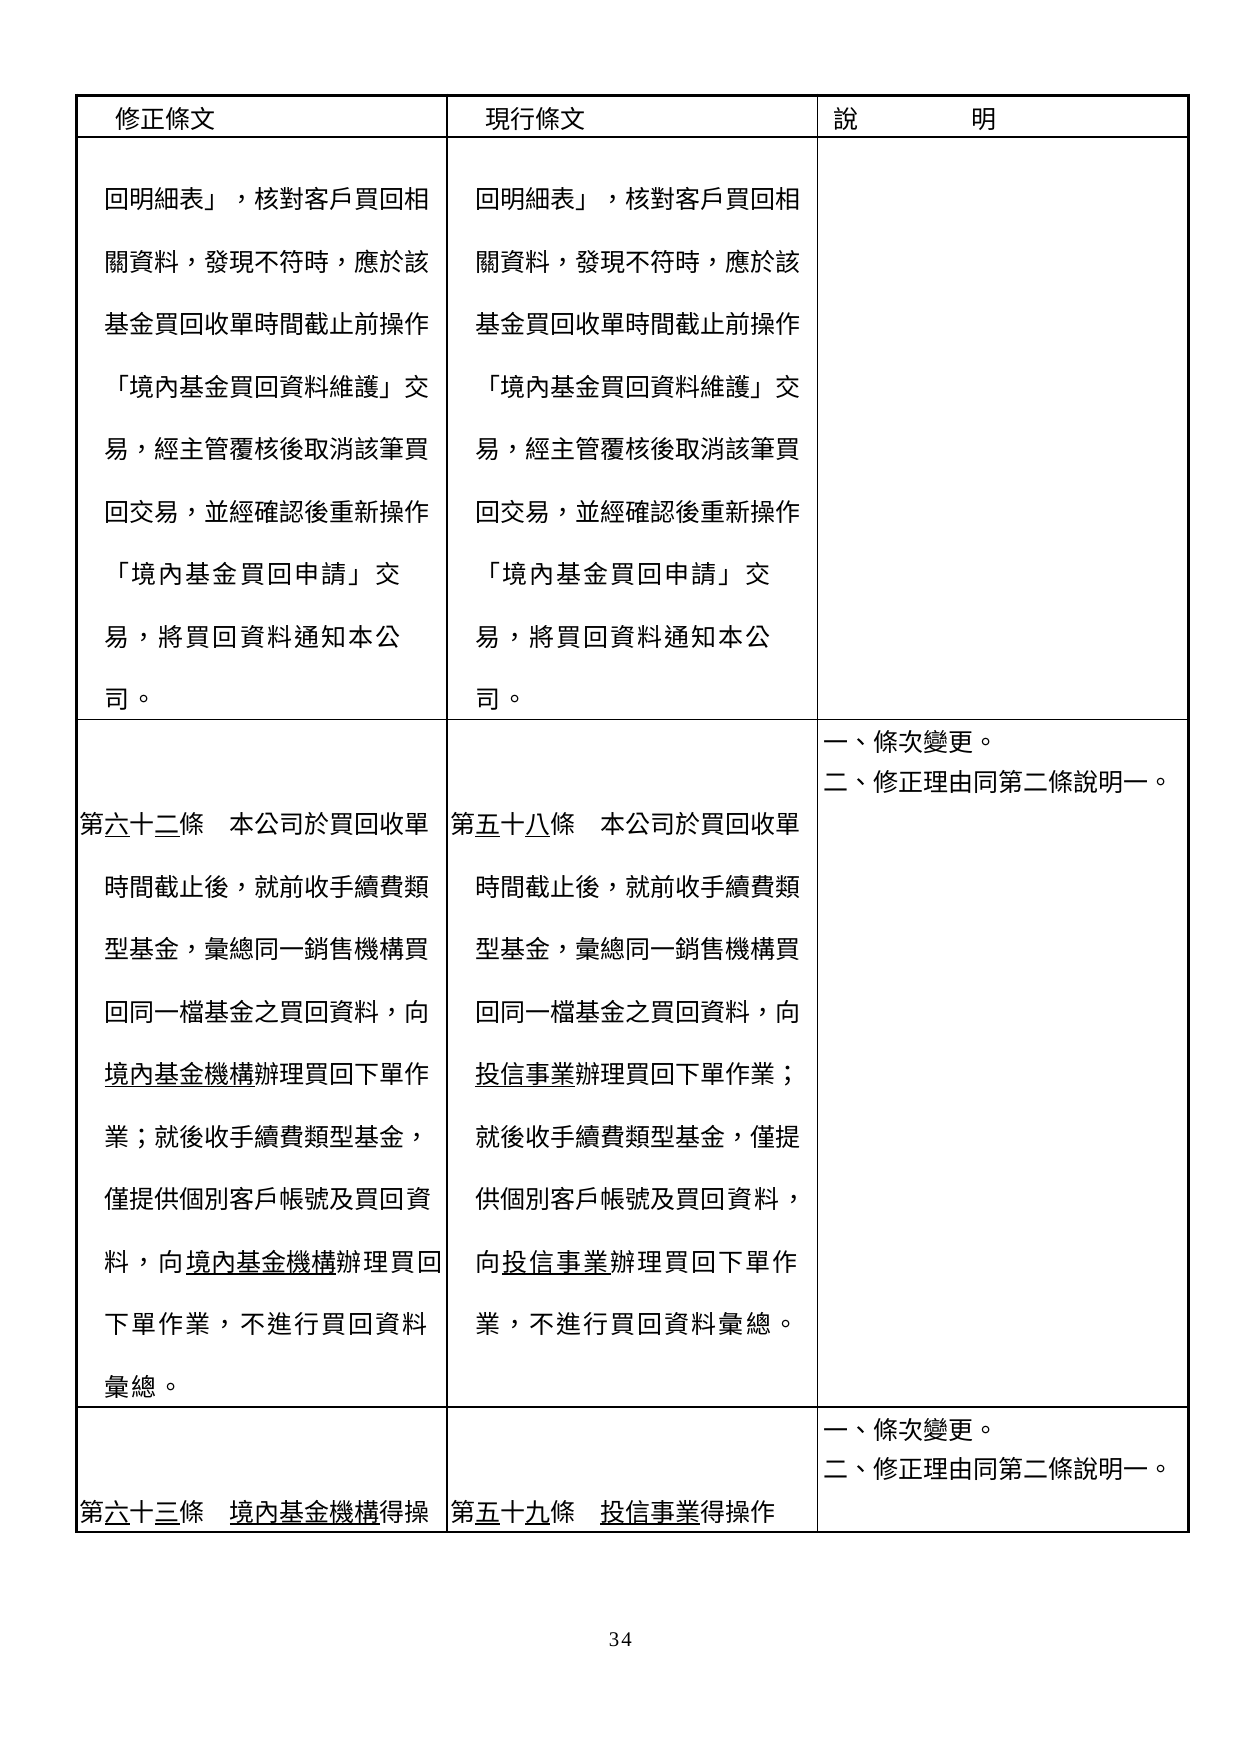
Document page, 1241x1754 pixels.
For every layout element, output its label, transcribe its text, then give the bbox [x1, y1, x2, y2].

table_cell [818, 138, 1187, 718]
table_cell 回明細表」，核對客戶買回相關資料，發現不符時，應於該基金買回收單時間截止前操作「境內基金買回資料維護」交易，經主管覆核後取消該筆買回交易，並經確認後重新操作「境內基金買回申請」交易，將買回資料通知本公司。 [78, 138, 446, 718]
table_header 修正條文 [78, 97, 446, 136]
table_cell 一、條次變更。 二、修正理由同第二條說明一。 [818, 1408, 1187, 1531]
table_header 說 明 [818, 97, 1187, 136]
table_cell 第六十二條 本公司於買回收單時間截止後，就前收手續費類型基金，彙總同一銷售機構買回同一檔基金之買回資料，向境內基金機構辦理買回下單作業；就後收手續費類型基金，僅提供個別客戶帳號及買回資料，向境內基金機構辦理買回下單作業，不進行買回資料彙總。 [78, 720, 446, 1406]
table_cell 第六十三條 境內基金機構得操 [78, 1408, 446, 1531]
table_cell 回明細表」，核對客戶買回相關資料，發現不符時，應於該基金買回收單時間截止前操作「境內基金買回資料維護」交易，經主管覆核後取消該筆買回交易，並經確認後重新操作「境內基金買回申請」交易，將買回資料通知本公司。 [448, 138, 817, 718]
table_cell 第五十九條 投信事業得操作 [448, 1408, 817, 1531]
table_cell 一、條次變更。 二、修正理由同第二條說明一。 [818, 720, 1187, 1406]
table_cell 第五十八條 本公司於買回收單時間截止後，就前收手續費類型基金，彙總同一銷售機構買回同一檔基金之買回資料，向投信事業辦理買回下單作業；就後收手續費類型基金，僅提供個別客戶帳號及買回資料，向投信事業辦理買回下單作業，不進行買回資料彙總。 [448, 720, 817, 1406]
table_header 現行條文 [448, 97, 817, 136]
